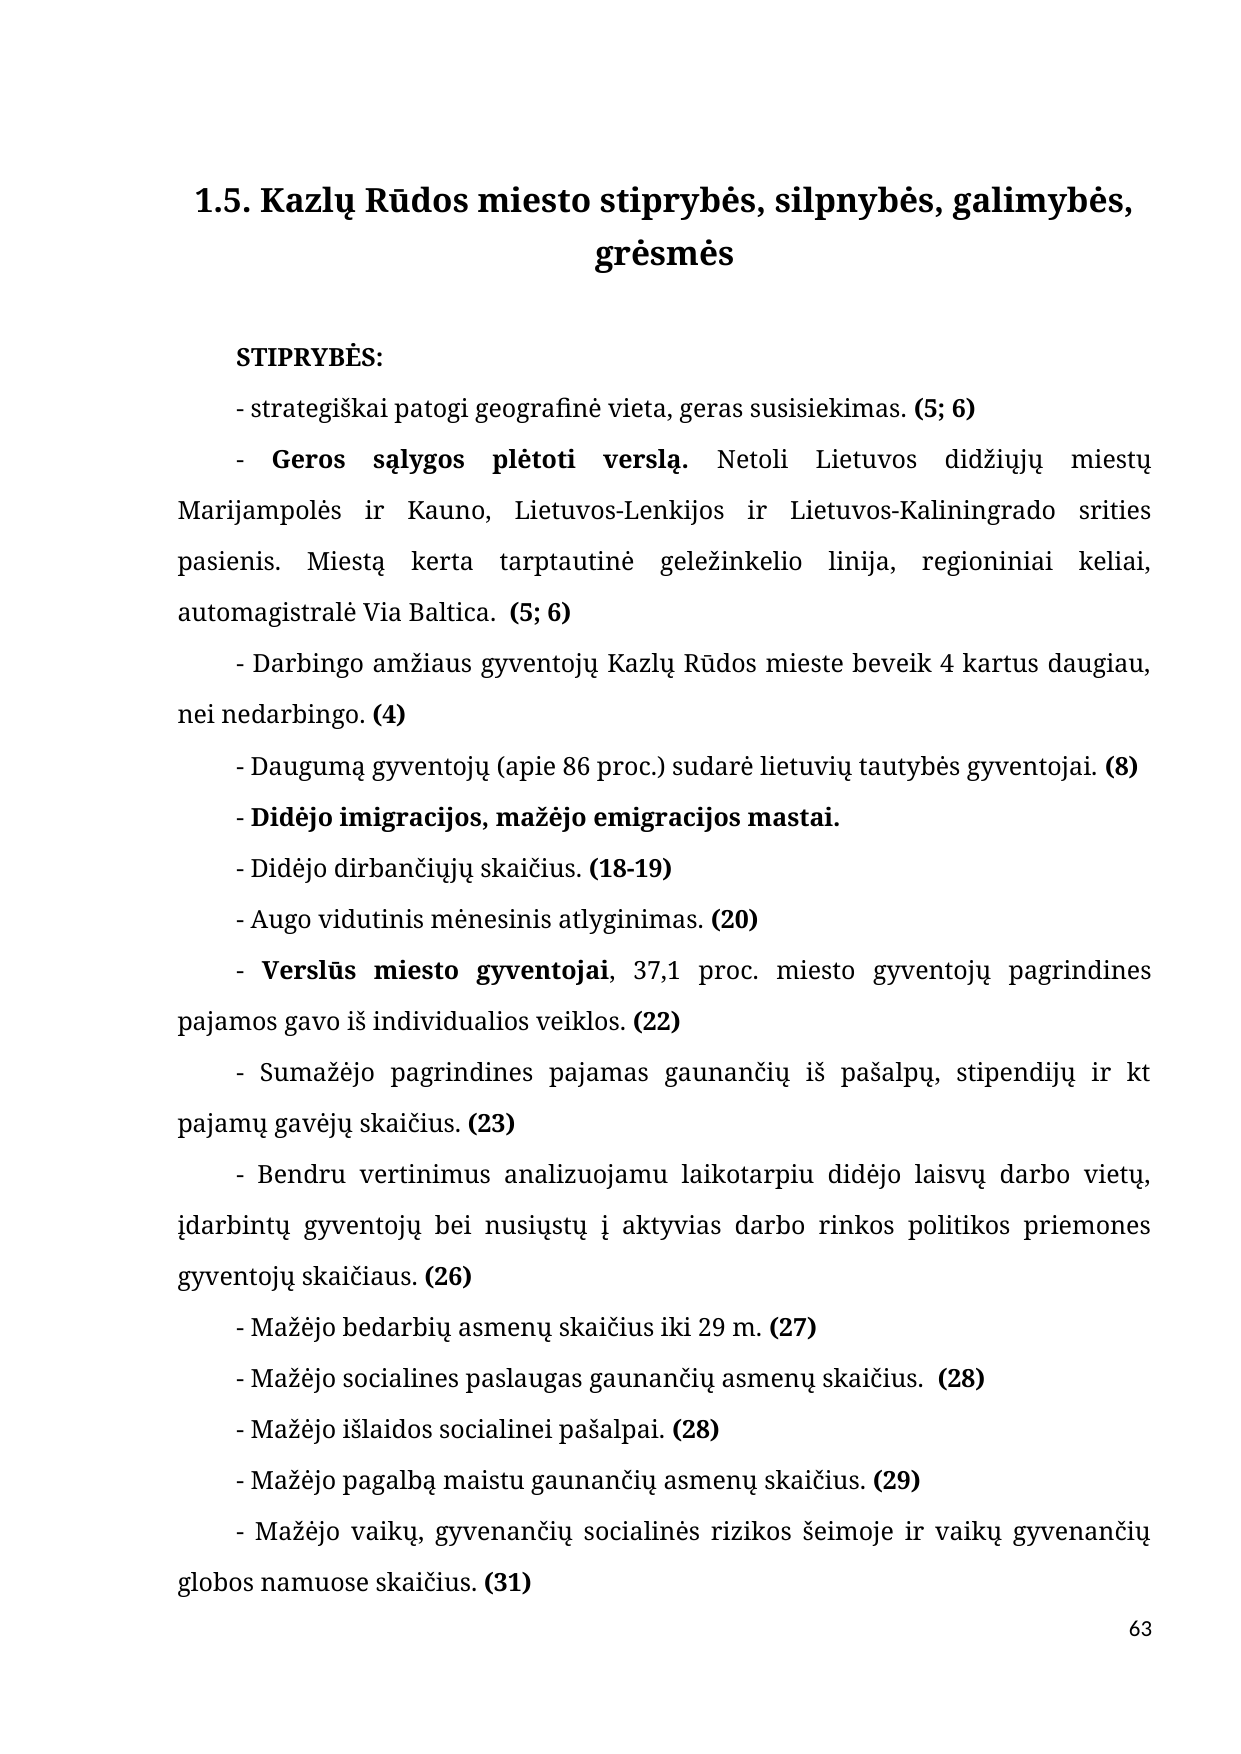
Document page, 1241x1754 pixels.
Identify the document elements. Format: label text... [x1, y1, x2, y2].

text - Sumažėjo pagrindines pajamas gaunančių iš pašalpų, stipendijų ir kt pajamų gavėjų skaičius. (23) [177, 1054, 1152, 1139]
text - Mažėjo bedarbių asmenų skaičius iki 29 m. (27) [177, 1310, 1152, 1344]
text - Mažėjo vaikų, gyvenančių socialinės rizikos šeimoje ir vaikų gyvenančių globos namuose skaičius. (31) [177, 1514, 1152, 1599]
text - Darbingo amžiaus gyventojų Kazlų Rūdos mieste beveik 4 kartus daugiau, nei nedarbingo. (4) [177, 646, 1152, 731]
text - Mažėjo išlaidos socialinei pašalpai. (28) [177, 1412, 1152, 1446]
text - Didėjo imigracijos, mažėjo emigracijos mastai. [177, 799, 1152, 833]
text - Bendru vertinimus analizuojamu laikotarpiu didėjo laisvų darbo vietų, įdarbintų gyventojų bei nusiųstų į aktyvias darbo rinkos politikos priemones gyventojų skaičiaus. (26) [177, 1157, 1152, 1293]
text - Augo vidutinis mėnesinis atlyginimas. (20) [177, 901, 1152, 935]
text - Didėjo dirbančiųjų skaičius. (18-19) [177, 850, 1152, 884]
text - Geros sąlygos plėtoti verslą. Netoli Lietuvos didžiųjų miestų Marijampolės ir Kauno, Lietuvos-Lenkijos ir Lietuvos-Kaliningrado srities pasienis. Miestą kerta tarptautinė geležinkelio linija, regioniniai keliai, automagistralė Via Baltica. (5; 6) [177, 442, 1152, 629]
text 1.5. Kazlų Rūdos miesto stiprybės, silpnybės, galimybės, grėsmės [177, 177, 1152, 275]
text - strategiškai patogi geografinė vieta, geras susisiekimas. (5; 6) [177, 391, 1152, 425]
text - Mažėjo pagalbą maistu gaunančių asmenų skaičius. (29) [177, 1463, 1152, 1497]
text - Mažėjo socialines paslaugas gaunančių asmenų skaičius. (28) [177, 1361, 1152, 1395]
text - Verslūs miesto gyventojai, 37,1 proc. miesto gyventojų pagrindines pajamos gavo iš individualios veiklos. (22) [177, 952, 1152, 1037]
text STIPRYBĖS: [177, 340, 1152, 374]
text - Daugumą gyventojų (apie 86 proc.) sudarė lietuvių tautybės gyventojai. (8) [177, 748, 1152, 782]
